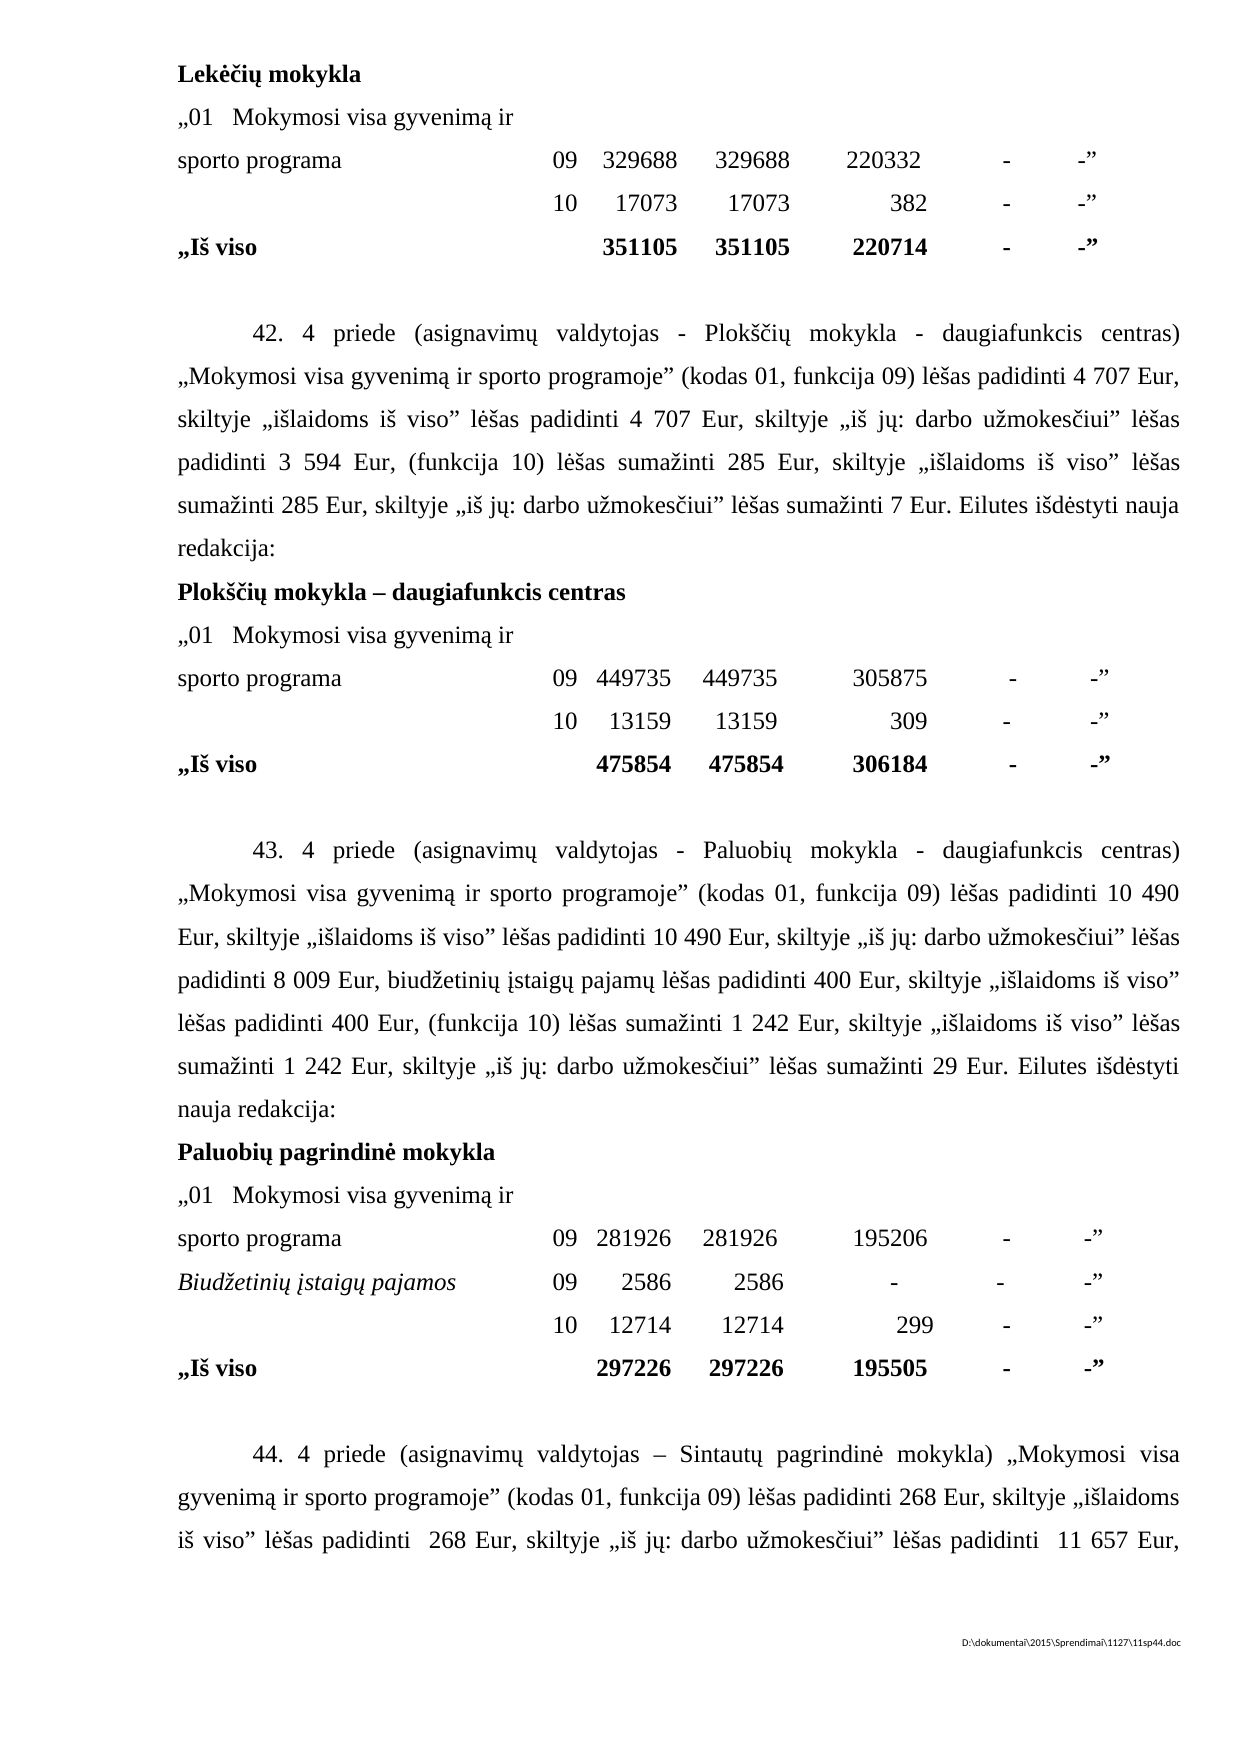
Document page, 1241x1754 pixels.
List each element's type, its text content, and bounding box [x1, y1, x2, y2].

text „Iš viso 475854 475854 306184 - -” [177, 749, 1181, 778]
text 42. 4 priede (asignavimų valdytojas - Plokščių mokykla - daugiafunkcis centras) „Mokymosi visa gyvenimą ir sporto programoje” (kodas 01, funkcija 09) lėšas padidinti 4 707 Eur, skiltyje „išlaidoms iš viso” lėšas padidinti 4 707 Eur, skiltyje „iš jų: darbo užmokesčiui” lėšas padidinti 3 594 Eur, (funkcija 10) lėšas sumažinti 285 Eur, skiltyje „išlaidoms iš viso” lėšas sumažinti 285 Eur, skiltyje „iš jų: darbo užmokesčiui” lėšas sumažinti 7 Eur. Eilutes išdėstyti nauja redakcija: [177, 318, 1181, 562]
text 10 17073 17073 382 - -” [177, 188, 1181, 217]
text „Iš viso 351105 351105 220714 - -” [177, 232, 1181, 260]
text sporto programa 09 449735 449735 305875 - -” [177, 663, 1181, 692]
text Lekėčių mokykla [177, 59, 1181, 88]
text 43. 4 priede (asignavimų valdytojas - Paluobių mokykla - daugiafunkcis centras) „Mokymosi visa gyvenimą ir sporto programoje” (kodas 01, funkcija 09) lėšas padidinti 10 490 Eur, skiltyje „išlaidoms iš viso” lėšas padidinti 10 490 Eur, skiltyje „iš jų: darbo užmokesčiui” lėšas padidinti 8 009 Eur, biudžetinių įstaigų pajamų lėšas padidinti 400 Eur, skiltyje „išlaidoms iš viso” lėšas padidinti 400 Eur, (funkcija 10) lėšas sumažinti 1 242 Eur, skiltyje „išlaidoms iš viso” lėšas sumažinti 1 242 Eur, skiltyje „iš jų: darbo užmokesčiui” lėšas sumažinti 29 Eur. Eilutes išdėstyti nauja redakcija: [177, 835, 1181, 1123]
text „Iš viso 297226 297226 195505 - -” [177, 1353, 1181, 1382]
text sporto programa 09 281926 281926 195206 - -” [177, 1223, 1181, 1252]
text Paluobių pagrindinė mokykla [177, 1137, 1181, 1166]
text „01 Mokymosi visa gyvenimą ir [177, 1180, 1181, 1209]
text „01 Mokymosi visa gyvenimą ir [177, 102, 1181, 131]
text sporto programa 09 329688 329688 220332 - -” [177, 145, 1181, 174]
text „01 Mokymosi visa gyvenimą ir [177, 620, 1181, 648]
text Biudžetinių įstaigų pajamos 09 2586 2586 - - -” [177, 1267, 1181, 1295]
text 10 13159 13159 309 - -” [177, 706, 1181, 735]
text 10 12714 12714 299 - -” [177, 1310, 1181, 1338]
text Plokščių mokykla – daugiafunkcis centras [177, 577, 1181, 605]
text 44. 4 priede (asignavimų valdytojas – Sintautų pagrindinė mokykla) „Mokymosi visa gyvenimą ir sporto programoje” (kodas 01, funkcija 09) lėšas padidinti 268 Eur, skiltyje „išlaidoms iš viso” lėšas padidinti 268 Eur, skiltyje „iš jų: darbo užmokesčiui” lėšas padidinti 11 657 Eur, [177, 1439, 1181, 1554]
